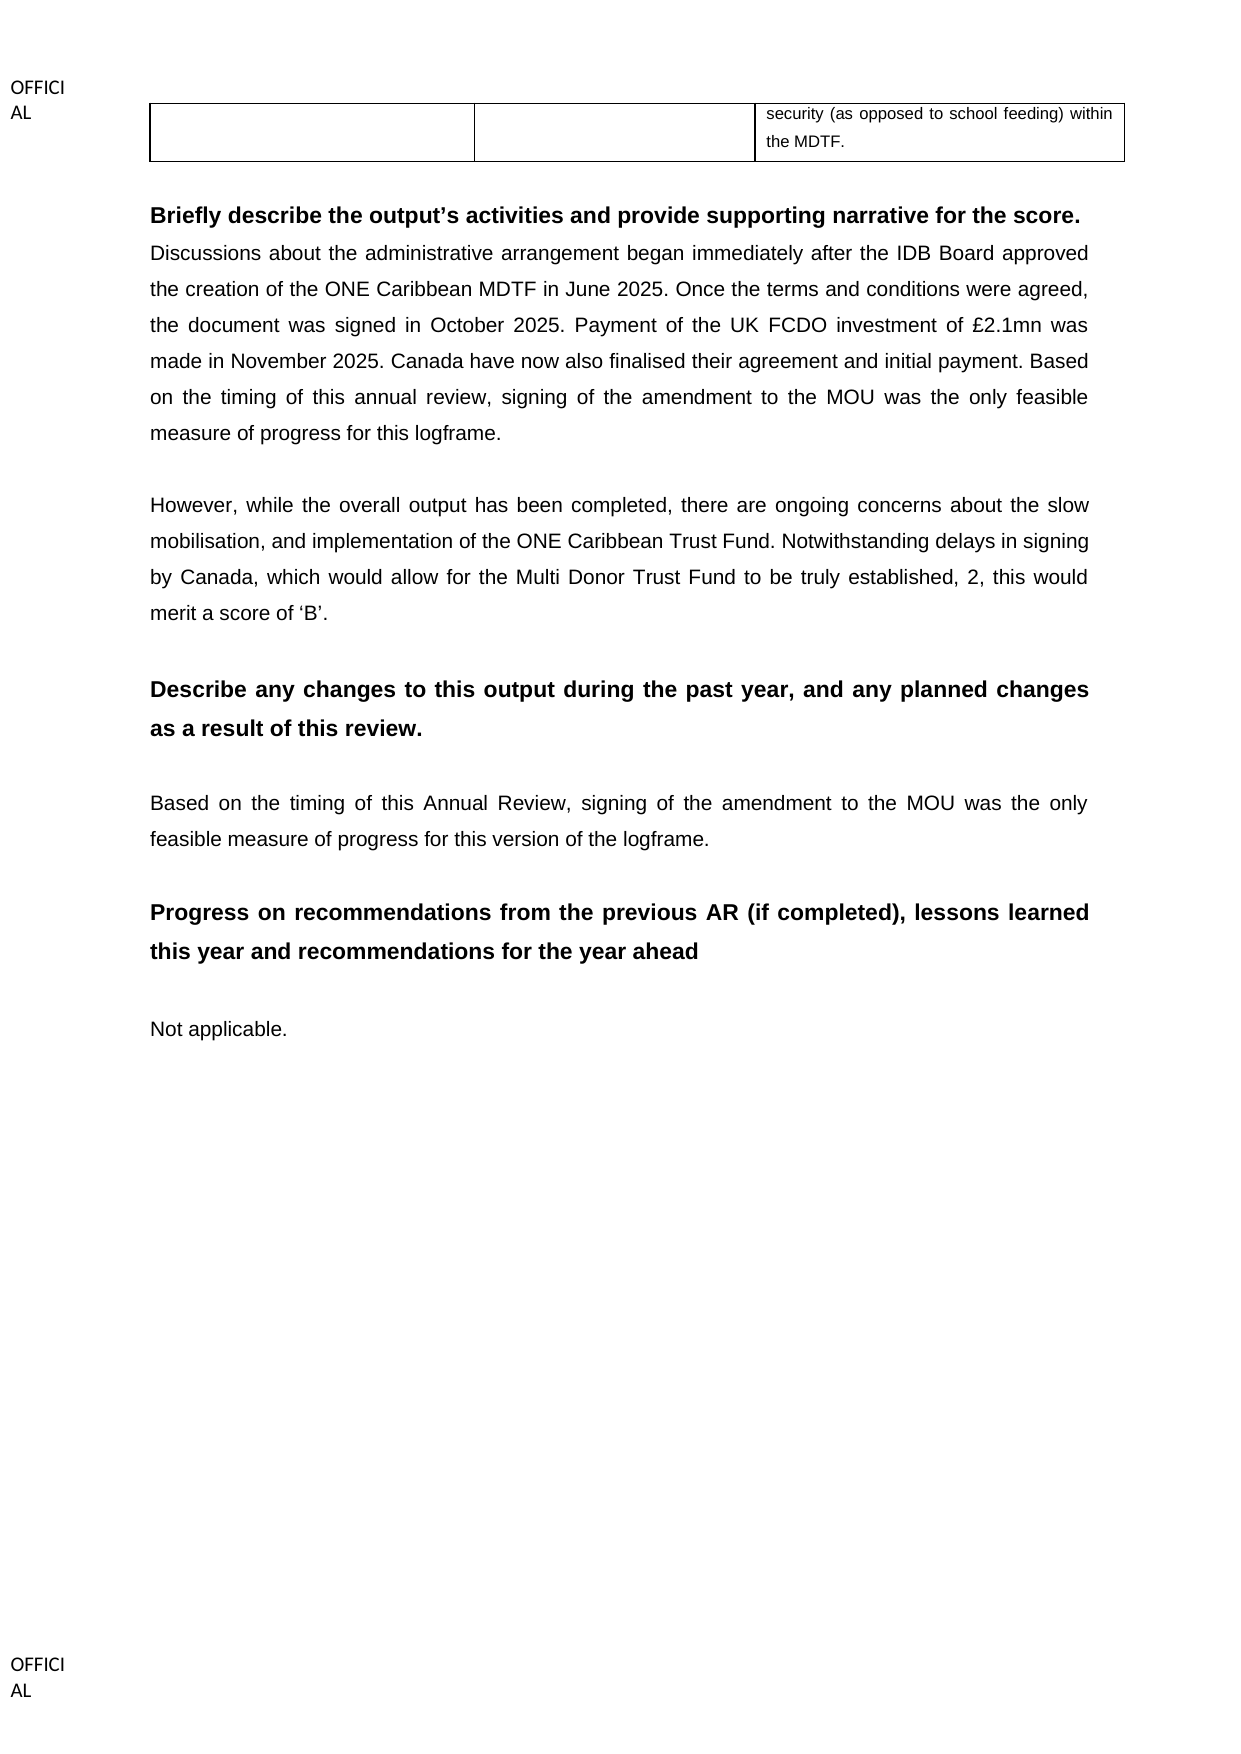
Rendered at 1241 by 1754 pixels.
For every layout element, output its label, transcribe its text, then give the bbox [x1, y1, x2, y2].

text Discussions about the administrative arrangement began immediately after the IDB Board approved the creation of the ONE Caribbean MDTF in June 2025. Once the terms and conditions were agreed, the document was signed in October 2025. Payment of the UK FCDO investment of £2.1mn was made in November 2025. Canada have now also finalised their agreement and initial payment. Based on the timing of this annual review, signing of the amendment to the MOU was the only feasible measure of progress for this logframe. [150, 241, 1090, 445]
text Progress on recommendations from the previous AR (if completed), lessons learned this year and recommendations for the year ahead [150, 898, 1090, 964]
text Based on the timing of this Annual Review, signing of the amendment to the MOU was the only feasible measure of progress for this version of the logframe. [150, 791, 1090, 851]
table_cell [475, 104, 754, 161]
text However, while the overall output has been completed, there are ongoing concerns about the slow mobilisation, and implementation of the ONE Caribbean Trust Fund. Notwithstanding delays in signing by Canada, which would allow for the Multi Donor Trust Fund to be truly established, 2, this would merit a score of ‘B’. [150, 493, 1090, 624]
table_cell [151, 104, 474, 161]
text Not applicable. [150, 1017, 1090, 1041]
text Briefly describe the output’s activities and provide supporting narrative for the score. [150, 202, 1090, 228]
text Describe any changes to this output during the past year, and any planned changes as a result of this review. [150, 676, 1090, 742]
table_cell security (as opposed to school feeding) within the MDTF. [756, 104, 1124, 161]
